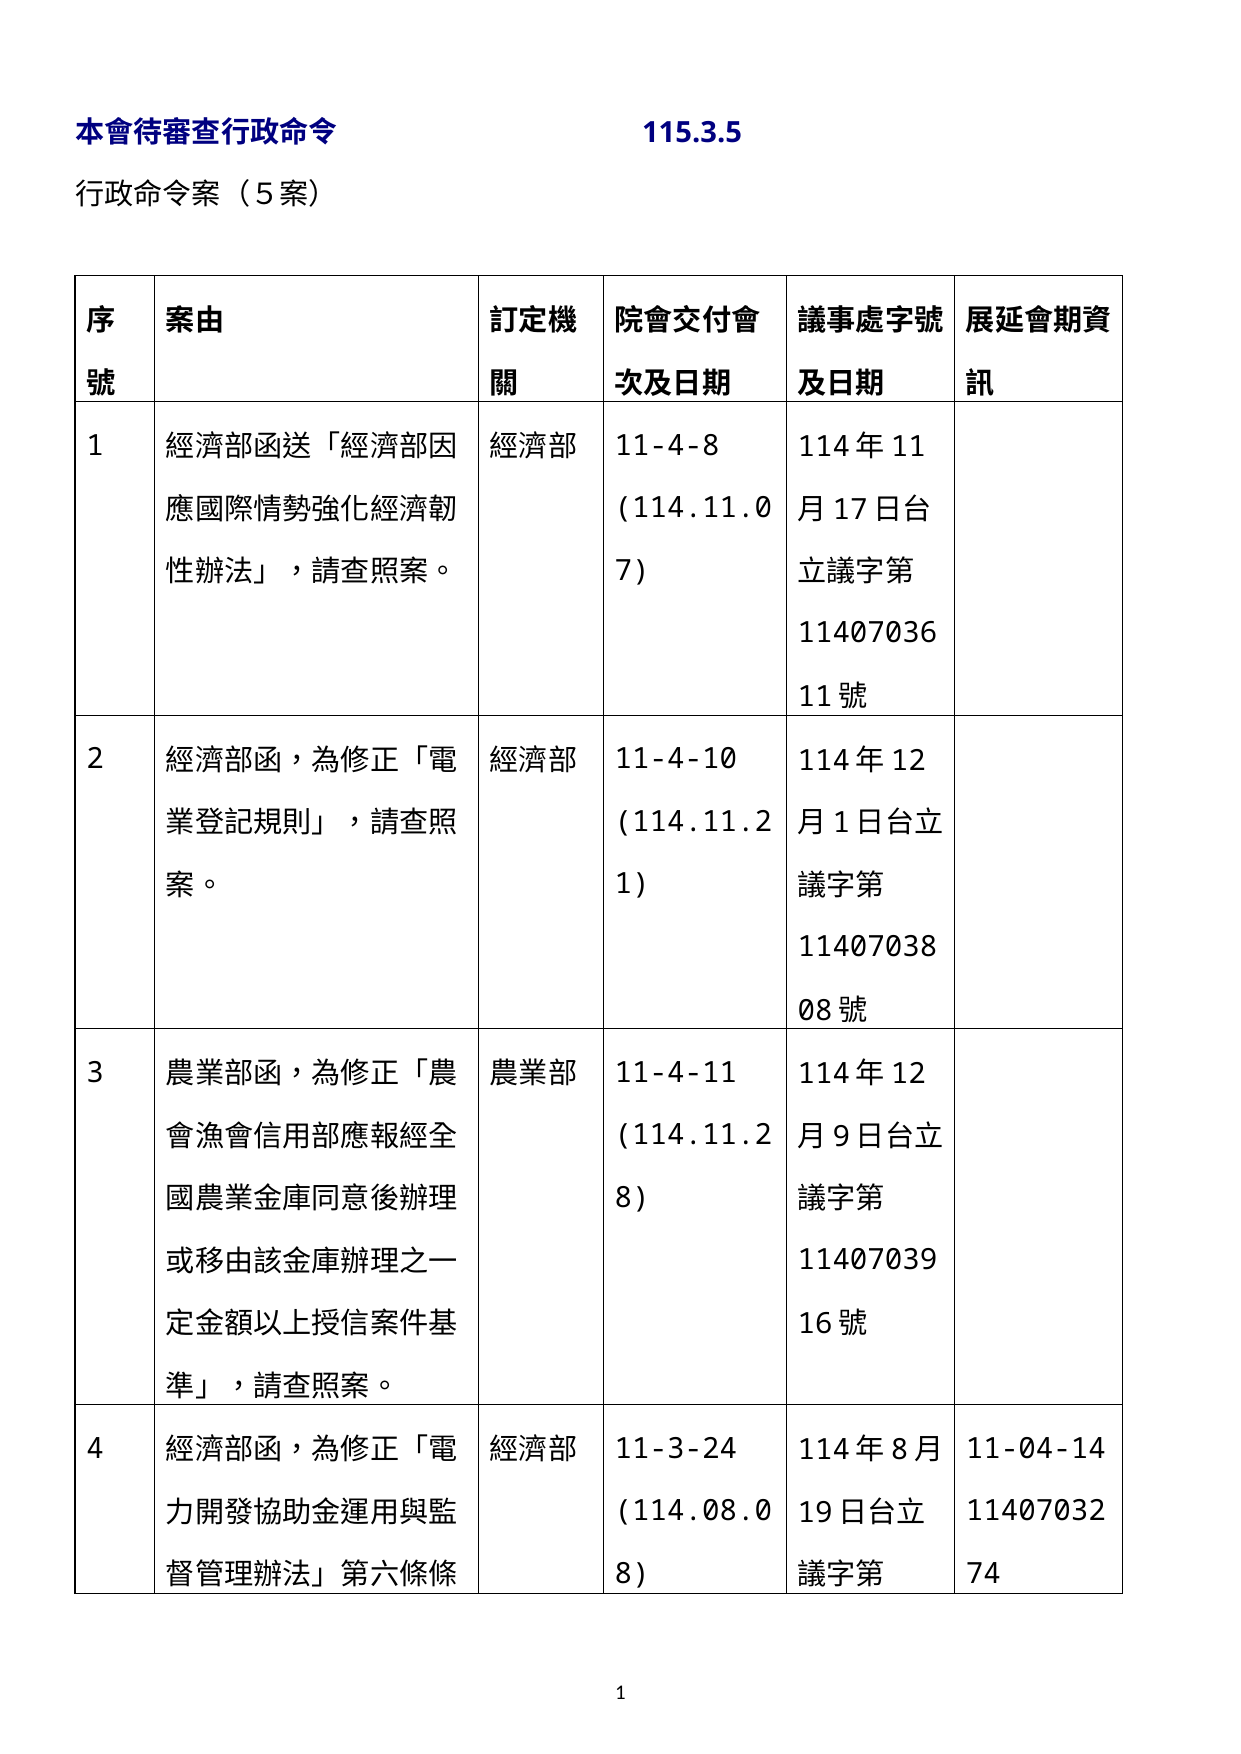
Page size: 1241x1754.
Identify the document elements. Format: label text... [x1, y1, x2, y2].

table_cell 經濟部 [479, 716, 603, 1028]
table_cell 經濟部函，為修正「電業登記規則」，請查照案。 [155, 716, 478, 1028]
text 行政命令案（５案） [75, 150, 1165, 213]
table_cell 4 [76, 1405, 154, 1593]
table_cell 3 [76, 1029, 154, 1404]
table_cell 經濟部 [479, 402, 603, 715]
table_cell [955, 716, 1122, 1028]
table_header 序號 [76, 276, 154, 401]
table_cell 11-4-10 (114.11.21) [604, 716, 786, 1028]
table_header 院會交付會次及日期 [604, 276, 786, 401]
table_cell 114年8月19日台立議字第 [787, 1405, 954, 1593]
table_cell 2 [76, 716, 154, 1028]
table_cell 農業部 [479, 1029, 603, 1404]
table_cell 11-3-24 (114.08.08) [604, 1405, 786, 1593]
table_cell 11-4-8 (114.11.07) [604, 402, 786, 715]
table_header 訂定機關 [479, 276, 603, 401]
table_cell 114年12月1日台立議字第1140703808號 [787, 716, 954, 1028]
table_cell [955, 402, 1122, 715]
table_cell 11-04-14 1140703274 [955, 1405, 1122, 1593]
table_cell 114年11月17日台立議字第1140703611號 [787, 402, 954, 715]
table_cell 經濟部函送「經濟部因應國際情勢強化經濟韌性辦法」，請查照案。 [155, 402, 478, 715]
text 本會待審查行政命令 115.3.5 [75, 88, 1165, 150]
table_cell 11-4-11 (114.11.28) [604, 1029, 786, 1404]
table_cell 經濟部 [479, 1405, 603, 1593]
table_cell [955, 1029, 1122, 1404]
table_cell 1 [76, 402, 154, 715]
table_header 案由 [155, 276, 478, 401]
table_cell 經濟部函，為修正「電力開發協助金運用與監督管理辦法」第六條條 [155, 1405, 478, 1593]
table_header 議事處字號及日期 [787, 276, 954, 401]
table_cell 114年12月9日台立議字第1140703916號 [787, 1029, 954, 1404]
table_cell 農業部函，為修正「農會漁會信用部應報經全國農業金庫同意後辦理或移由該金庫辦理之一定金額以上授信案件基準」，請查照案。 [155, 1029, 478, 1404]
table_header 展延會期資訊 [955, 276, 1122, 401]
